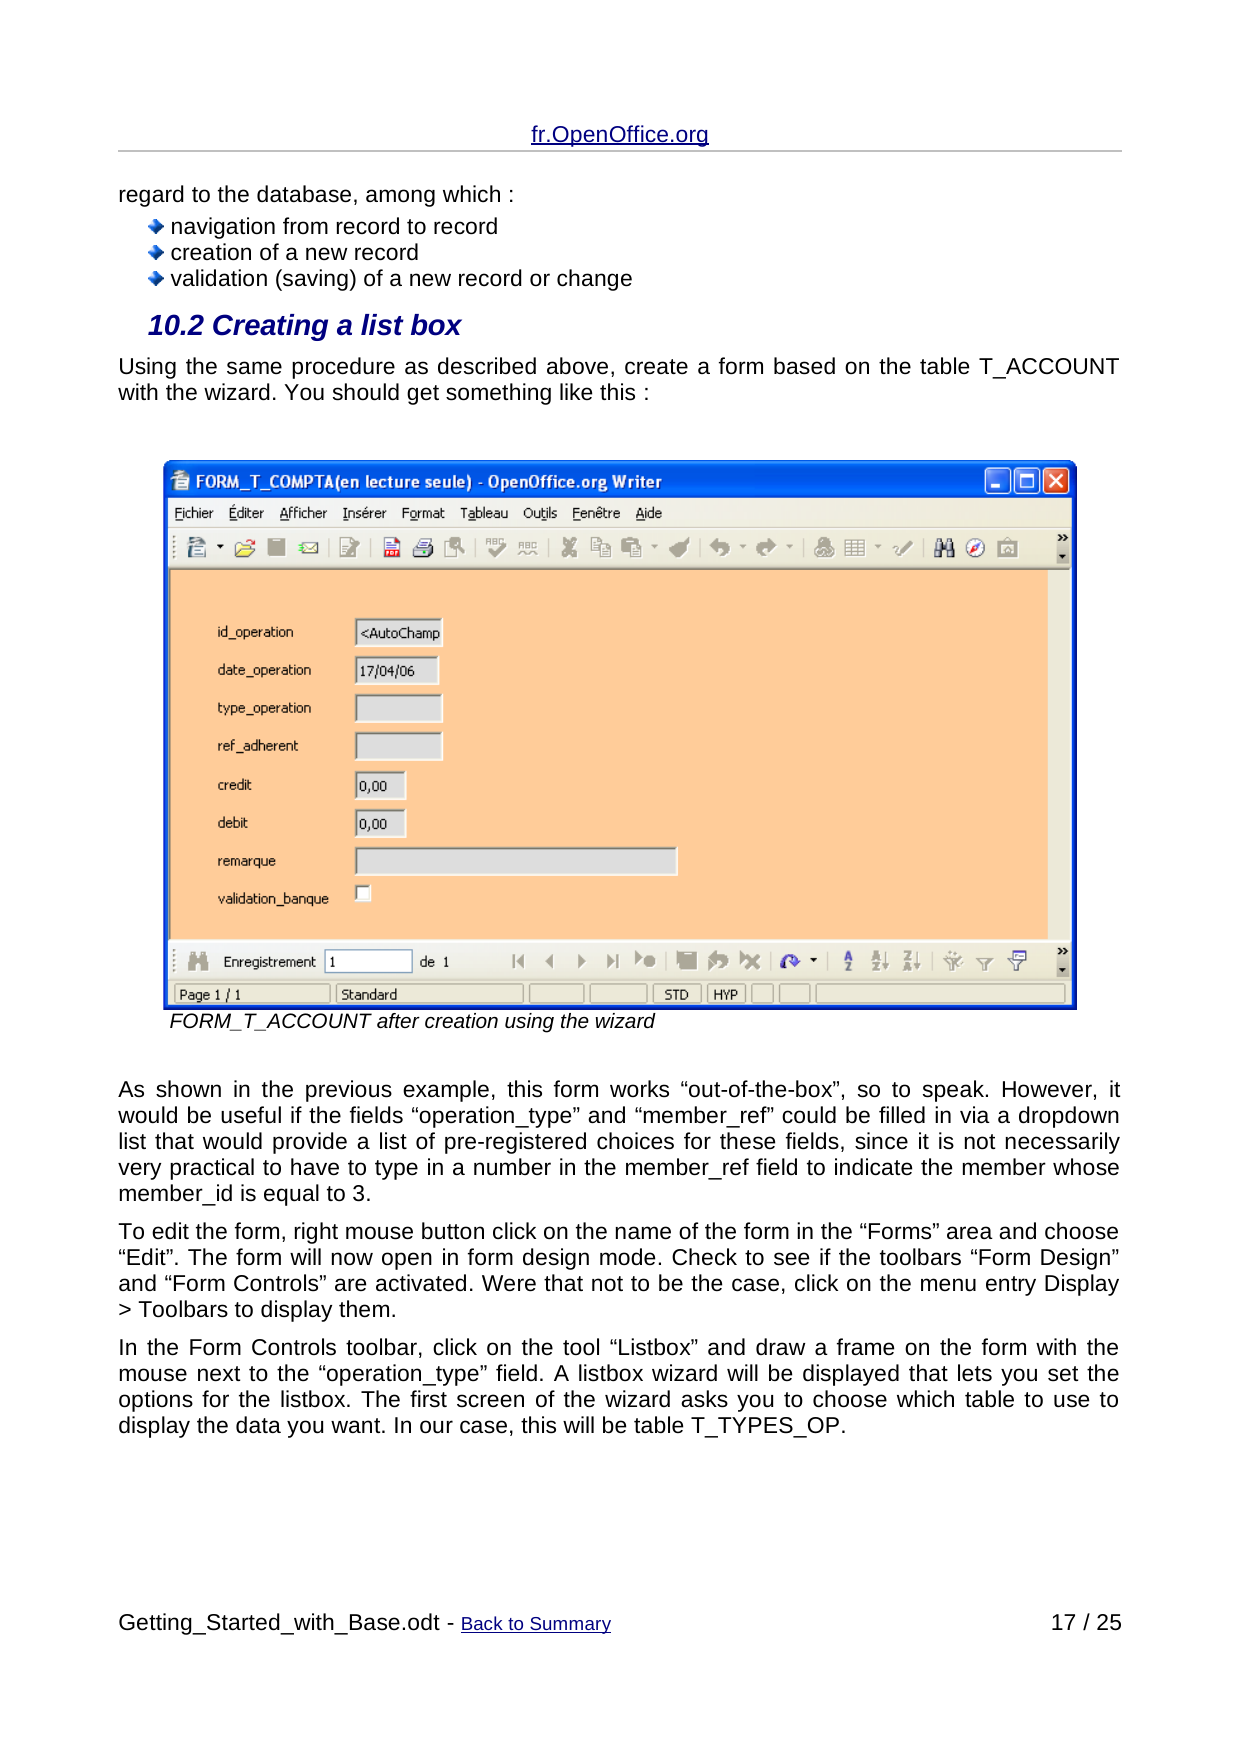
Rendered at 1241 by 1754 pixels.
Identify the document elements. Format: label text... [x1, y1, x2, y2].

picture [163, 460, 1077, 1010]
text regard to the database, among which : [118, 182, 1122, 208]
picture [148, 245, 164, 260]
text To edit the form, right mouse button click on the name of the form in the “Forms” area and choose “Edit”. The form will now open in form design mode. Check to see if the toolbars “Form Design” and “Form Controls” are activated. Were that not to be the case, click on the menu entry Display > Toolbars to display them. [118, 1219, 1122, 1323]
list creation of a new record [148, 239, 1122, 266]
text FORM_T_ACCOUNT after creation using the wizard [163, 1010, 1077, 1033]
list navigation from record to record [148, 213, 1122, 239]
text In the Form Controls toolbar, click on the tool “Listbox” and draw a frame on the form with the mouse next to the “operation_type” field. A listbox wizard will be displayed that lets you set the options for the listbox. The first screen of the wizard asks you to choose which table to use to display the data you want. In our case, this will be table T_TYPES_OP. [118, 1334, 1122, 1439]
text Using the same procedure as described above, create a form based on the table T_ACCOUNT with the wizard. You should get something like this : [118, 354, 1122, 406]
list validation (saving) of a new record or change [148, 266, 1122, 292]
text As shown in the previous example, this form works “out-of-the-box”, so to speak. However, it would be useful if the fields “operation_type” and “member_ref” could be filled in via a dropdown list that would provide a list of pre-registered choices for these fields, since it is not necessarily very practical to have to type in a number in the member_ref field to indicate the member whose member_id is equal to 3. [118, 1077, 1122, 1207]
picture [148, 271, 164, 286]
picture [148, 219, 164, 234]
subtitle Creating a list box [148, 309, 1122, 342]
